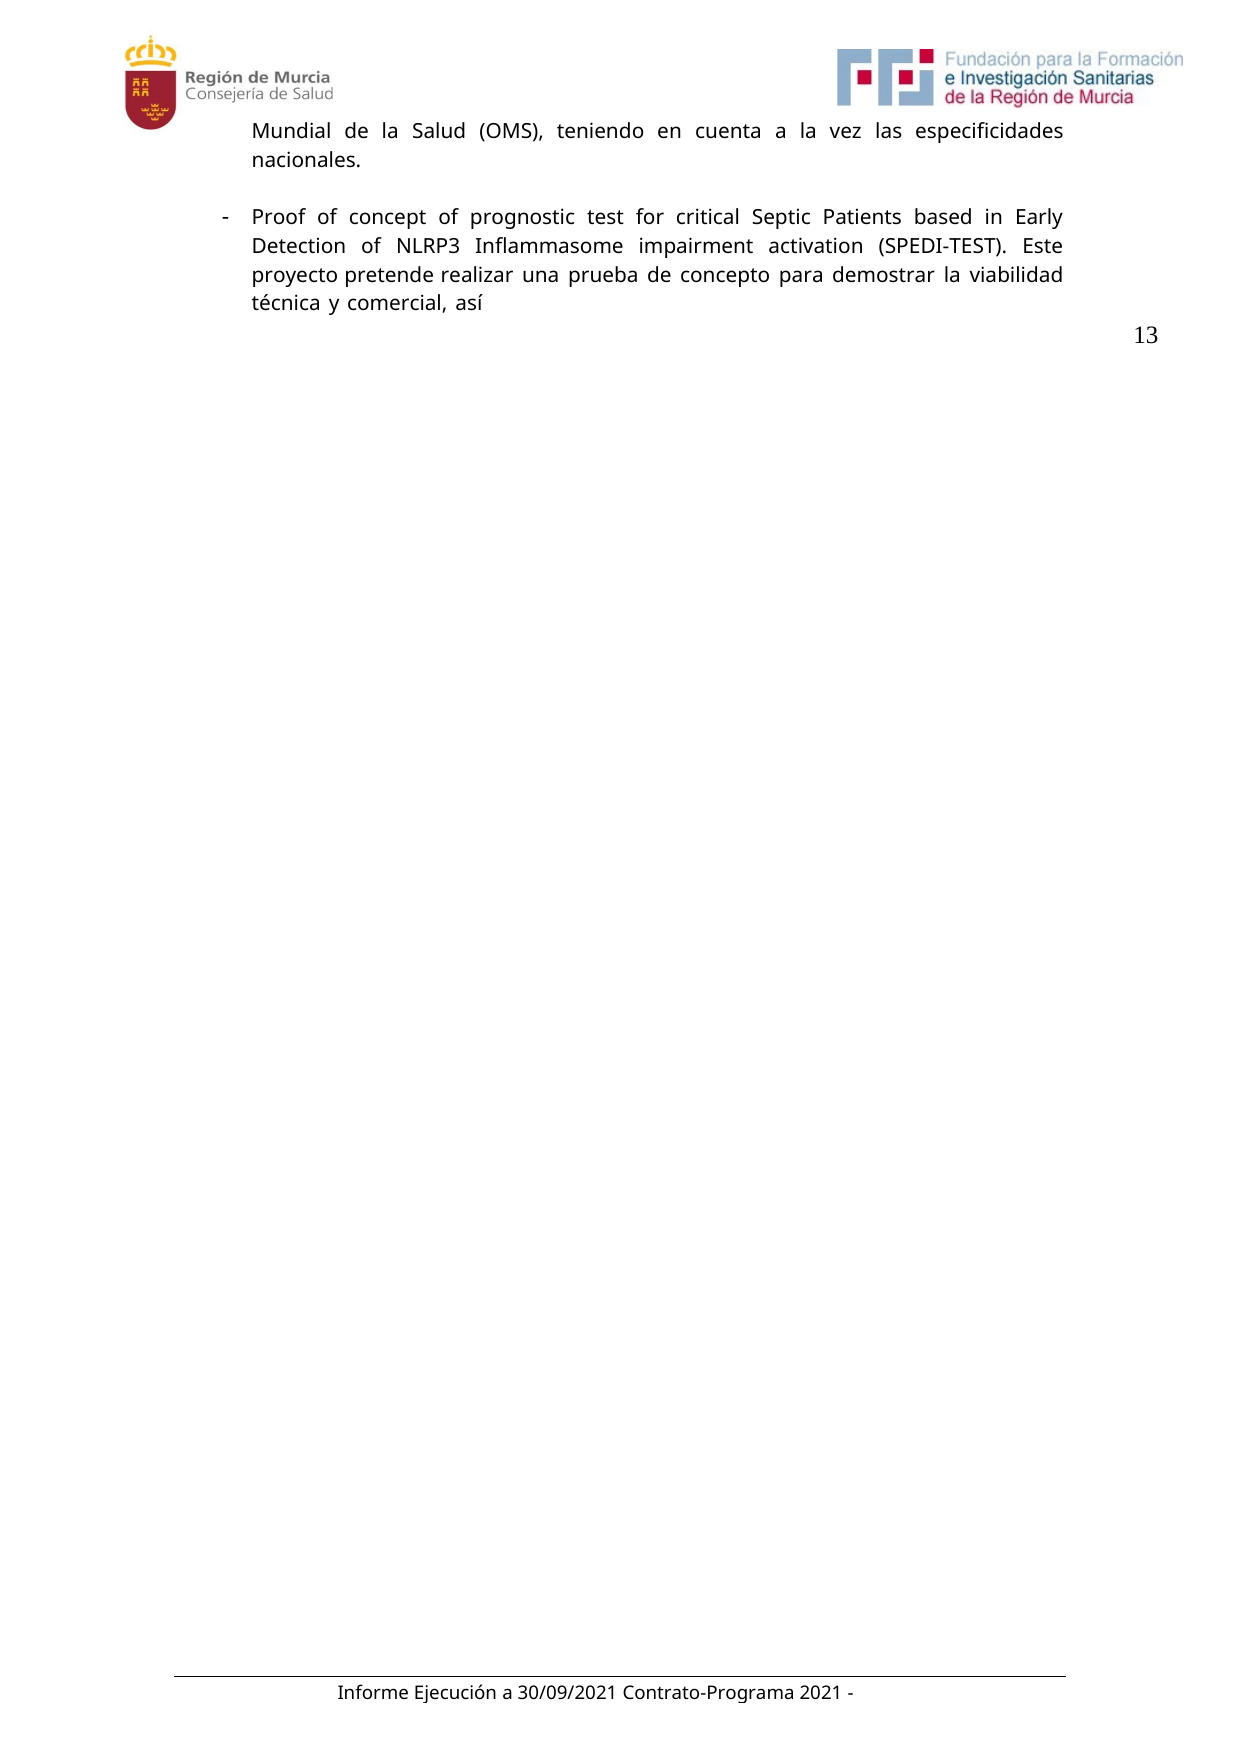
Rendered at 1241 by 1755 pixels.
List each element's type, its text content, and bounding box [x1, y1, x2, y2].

list Mundial de la Salud (OMS), teniendo en cuenta a la vez las especificidades nacionales. [222, 117, 1063, 174]
list Proof of concept of prognostic test for critical Septic Patients based in Early Detection of NLRP3 Inflammasome impairment activation (SPEDI-TEST). Este proyecto pretende realizar una prueba de concepto para demostrar la viabilidad técnica y comercial, así [222, 200, 1064, 317]
subtitle 13 [135, 320, 1158, 348]
